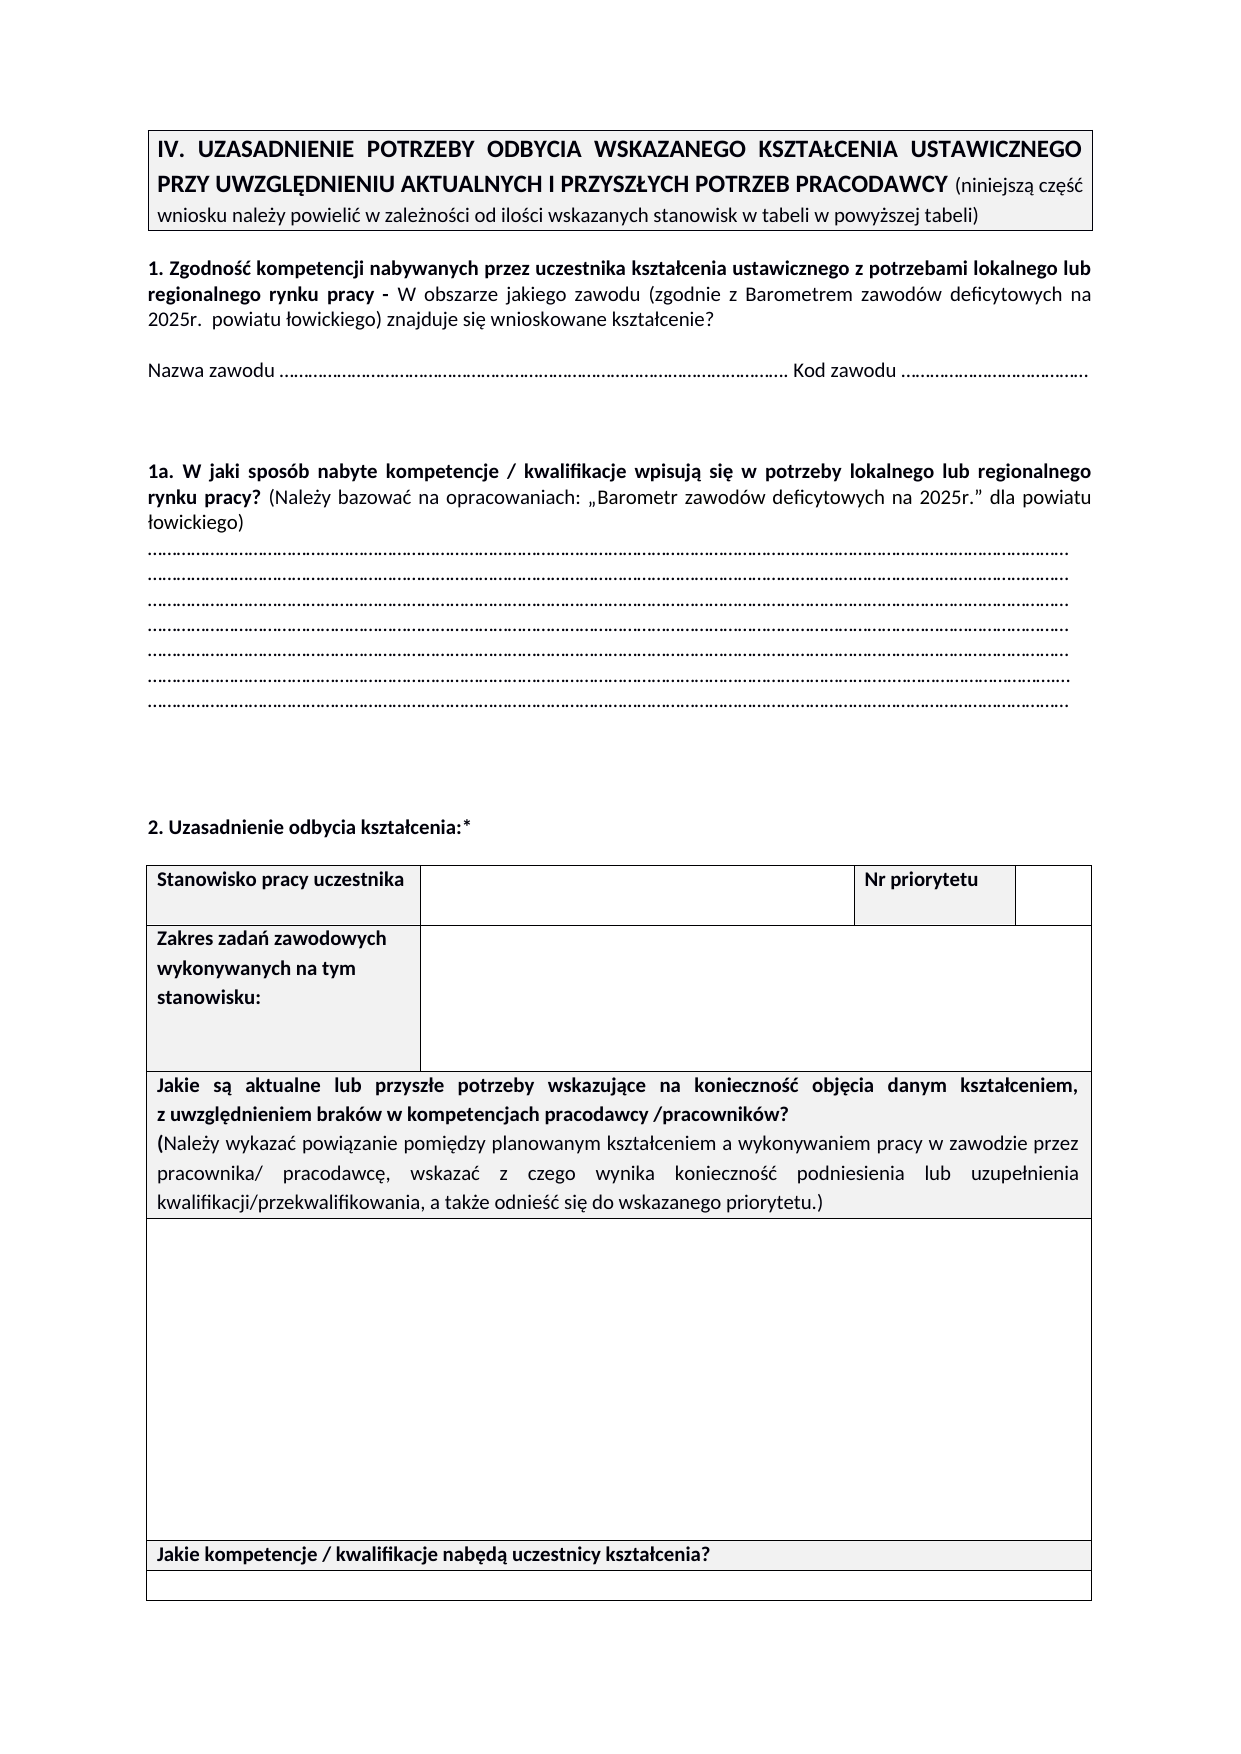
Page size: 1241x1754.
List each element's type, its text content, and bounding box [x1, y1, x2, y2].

table_cell [421, 926, 1091, 1071]
text ………………………………………………………………………………………………………………………………………………………………………… [148, 687, 1093, 713]
table_header [1016, 866, 1091, 924]
table_cell Zakres zadań zawodowych wykonywanych na tym stanowisku: [147, 926, 420, 1071]
text ………………………………………………………………………………………………………………………………………..…………………………….… [148, 662, 1093, 687]
table_cell Jakie kompetencje / kwalifikacje nabędą uczestnicy kształcenia? [147, 1541, 1091, 1570]
text 1. Zgodność kompetencji nabywanych przez uczestnika kształcenia ustawicznego z potrzebami lokalnego lub regionalnego rynku pracy - W obszarze jakiego zawodu (zgodnie z Barometrem zawodów deficytowych na 2025r. powiatu łowickiego) znajduje się wnioskowane kształcenie? [148, 255, 1093, 332]
text 2. Uzasadnienie odbycia kształcenia:* [148, 814, 1093, 840]
table_header Nr priorytetu [855, 866, 1015, 924]
text IV. UZASADNIENIE POTRZEBY ODBYCIA WSKAZANEGO KSZTAŁCENIA USTAWICZNEGO PRZY UWZGLĘDNIENIU AKTUALNYCH I PRZYSZŁYCH POTRZEB PRACODAWCY (niniejszą część wniosku należy powielić w zależności od ilości wskazanych stanowisk w tabeli w powyższej tabeli) [149, 131, 1092, 230]
text ………………………………………………………………………………………………………………………………………………………………………… [148, 560, 1093, 586]
table_header [421, 866, 854, 924]
text ………………………………………………………………………………………………………………………………………………………………………… [148, 535, 1093, 560]
table_cell [147, 1571, 1091, 1600]
text ………………………………………………………………………………………………………………………………………………………………………… [148, 586, 1093, 611]
table_header Stanowisko pracy uczestnika [147, 866, 420, 924]
table_cell [147, 1219, 1091, 1540]
text ………………………………………………………………………………………………………………………………………………………………………… [148, 611, 1093, 637]
text Nazwa zawodu ……………………………………………………………………………………………. Kod zawodu ………………………………… [148, 357, 1093, 382]
text ………………………………………………………………………………………………………………………………………………………………………… [148, 637, 1093, 662]
table_cell Jakie są aktualne lub przyszłe potrzeby wskazujące na konieczność objęcia danym kształceniem, z uwzględnieniem braków w kompetencjach pracodawcy /pracowników? (Należy wykazać powiązanie pomiędzy planowanym kształceniem a wykonywaniem pracy w zawodzie przez pracownika/ pracodawcę, wskazać z czego wynika konieczność podniesienia lub uzupełnienia kwalifikacji/przekwalifikowania, a także odnieść się do wskazanego priorytetu.) [147, 1072, 1091, 1218]
text 1a. W jaki sposób nabyte kompetencje / kwalifikacje wpisują się w potrzeby lokalnego lub regionalnego rynku pracy? (Należy bazować na opracowaniach: „Barometr zawodów deficytowych na 2025r.” dla powiatu łowickiego) [148, 459, 1093, 535]
